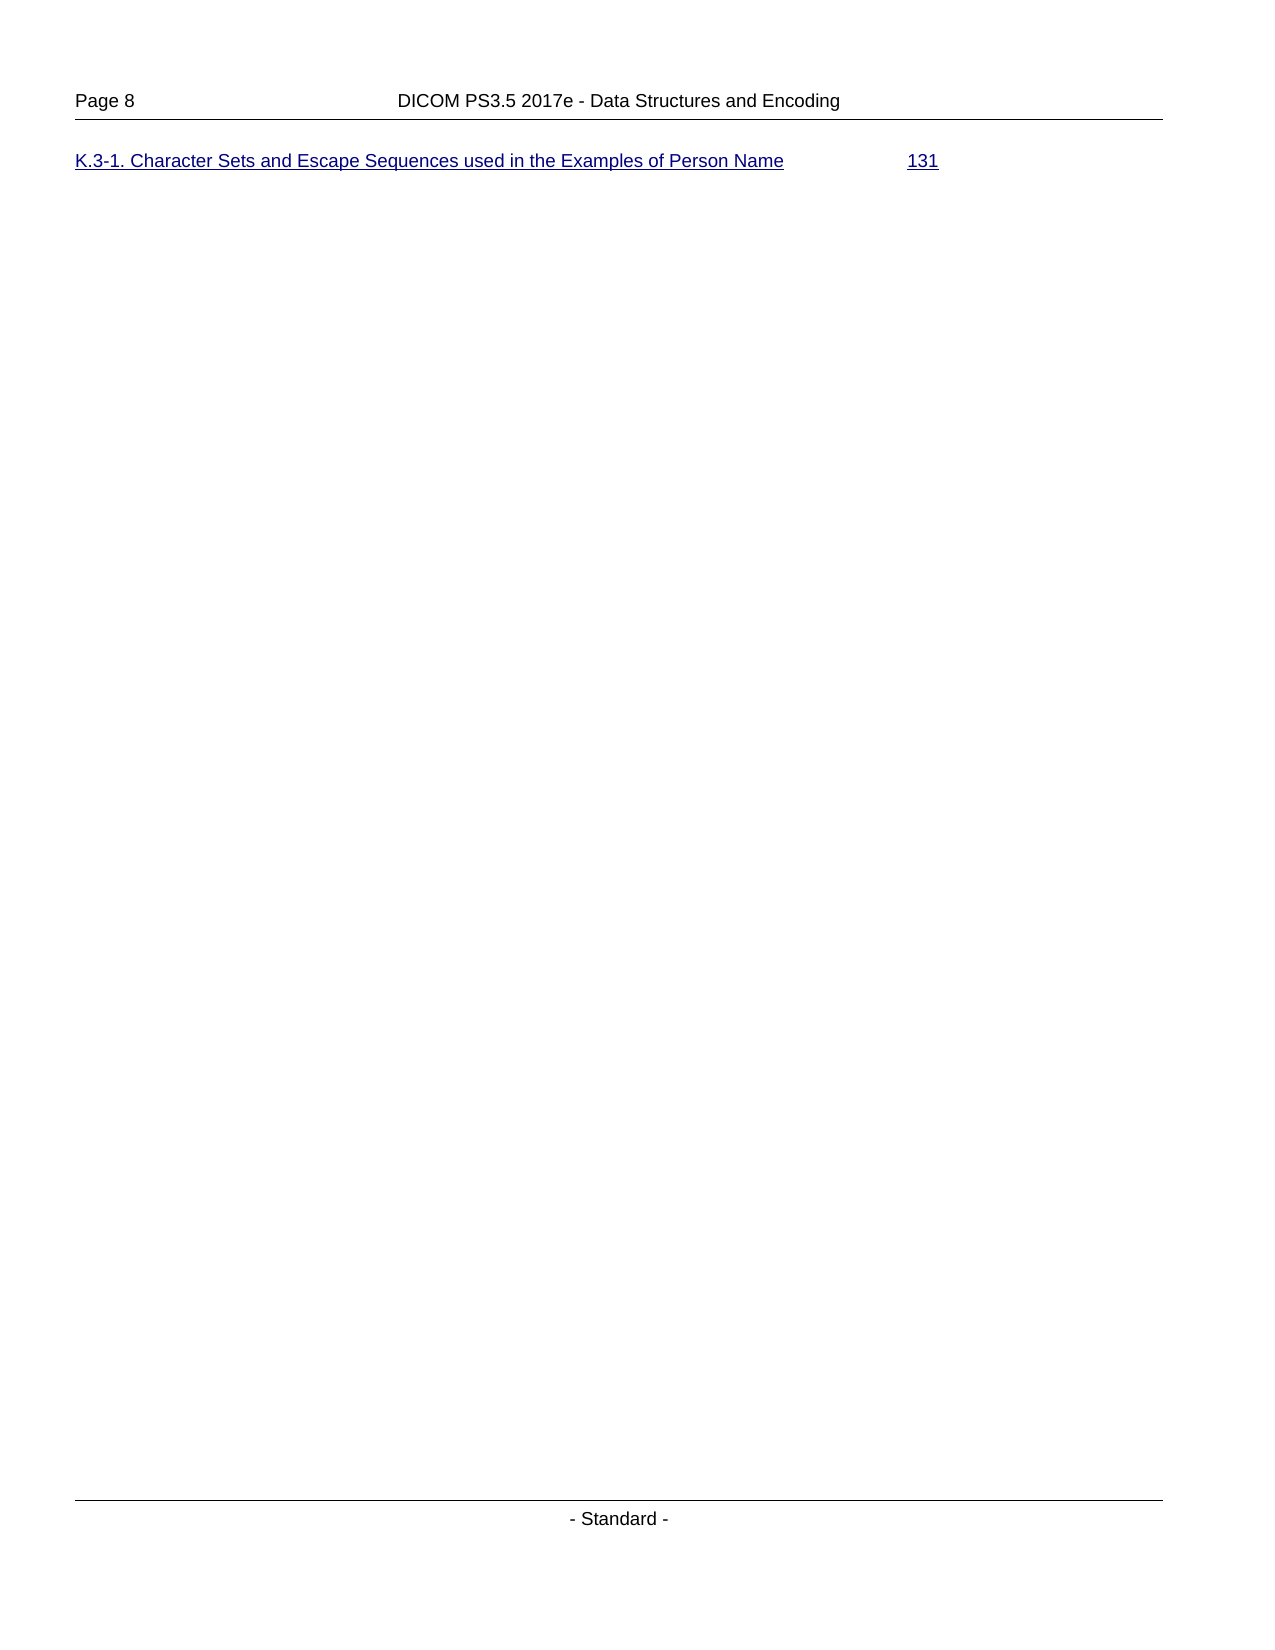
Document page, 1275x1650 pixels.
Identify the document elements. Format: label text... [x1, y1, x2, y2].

text K.3-1. Character Sets and Escape Sequences used in the Examples of Person Name 0 [75, 150, 1137, 172]
